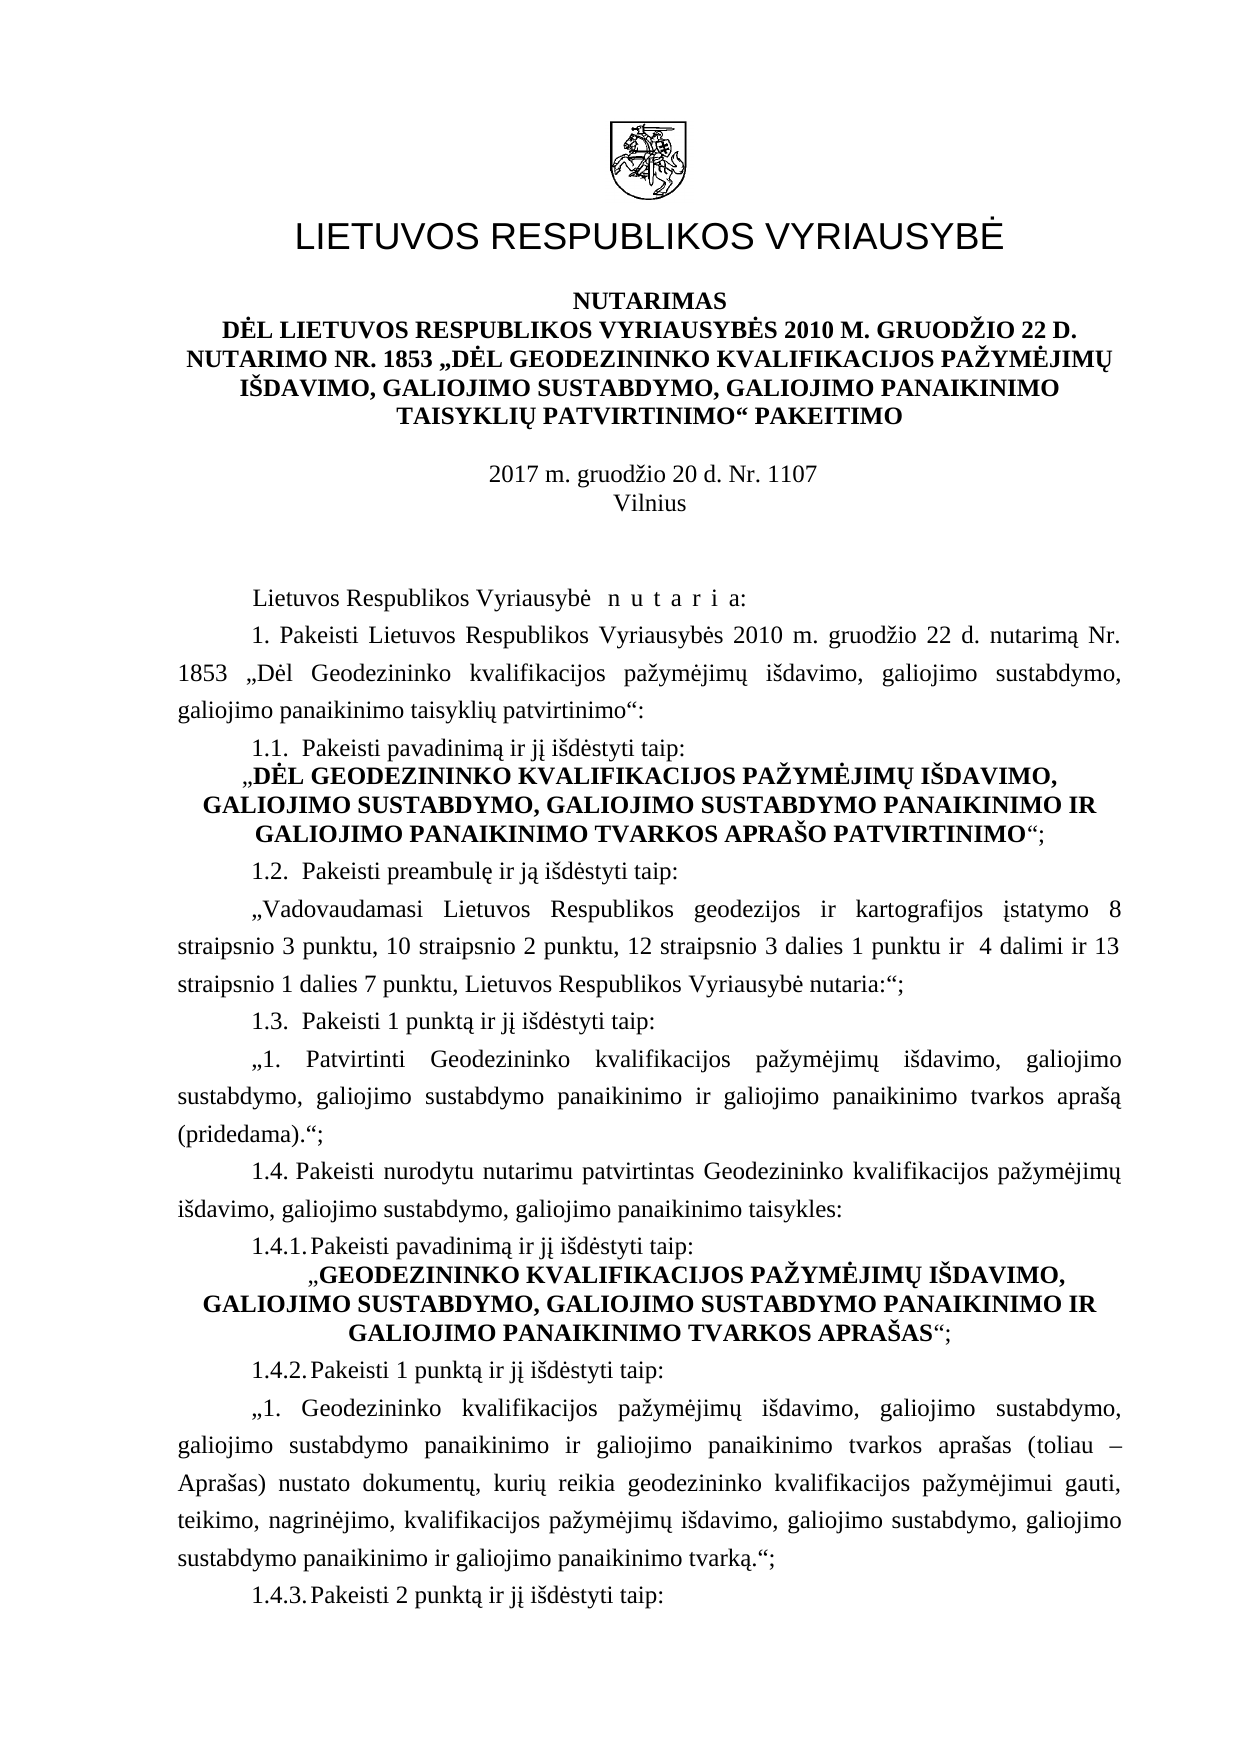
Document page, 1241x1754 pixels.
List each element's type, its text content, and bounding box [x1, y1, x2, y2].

text „1. Geodezininko kvalifikacijos pažymėjimų išdavimo, galiojimo sustabdymo, galiojimo sustabdymo panaikinimo ir galiojimo panaikinimo tvarkos aprašas (toliau – Aprašas) nustato dokumentų, kurių reikia geodezininko kvalifikacijos pažymėjimui gauti, teikimo, nagrinėjimo, kvalifikacijos pažymėjimų išdavimo, galiojimo sustabdymo, galiojimo sustabdymo panaikinimo ir galiojimo panaikinimo tvarką.“; [177, 1384, 1122, 1571]
text 1.2. Pakeisti preambulę ir ją išdėstyti taip: [251, 848, 1122, 885]
text Lietuvos Respublikos Vyriausybė nutaria: [177, 574, 1122, 611]
text „GEODEZININKO KVALIFIKACIJOS PAŽYMĖJIMŲ IŠDAVIMO, GALIOJIMO SUSTABDYMO, GALIOJIMO SUSTABDYMO PANAIKINIMO IR GALIOJIMO PANAIKINIMO TVARKOS APRAŠAS“; [177, 1260, 1122, 1346]
text „Vadovaudamasi Lietuvos Respublikos geodezijos ir kartografijos įstatymo 8 straipsnio 3 punktu, 10 straipsnio 2 punktu, 12 straipsnio 3 dalies 1 punktu ir 4 dalimi ir 13 straipsnio 1 dalies 7 punktu, Lietuvos Respublikos Vyriausybė nutaria:“; [177, 885, 1122, 998]
text Vilnius [177, 488, 1122, 516]
text 1.4.2. Pakeisti 1 punktą ir jį išdėstyti taip: [251, 1346, 1122, 1384]
text 1.3. Pakeisti 1 punktą ir jį išdėstyti taip: [251, 998, 1122, 1035]
text nutarimas [177, 286, 1122, 315]
text „DĖL GEODEZININKO KVALIFIKACIJOS PAŽYMĖJIMŲ IŠDAVIMO, GALIOJIMO SUSTABDYMO, GALIOJIMO SUSTABDYMO PANAIKINIMO IR GALIOJIMO PANAIKINIMO TVARKOS APRAŠO PATVIRTINIMO“; [177, 761, 1122, 848]
text 1.4. Pakeisti nurodytu nutarimu patvirtintas Geodezininko kvalifikacijos pažymėjimų išdavimo, galiojimo sustabdymo, galiojimo panaikinimo taisykles: [177, 1148, 1122, 1223]
text 1.4.1. Pakeisti pavadinimą ir jį išdėstyti taip: [177, 1223, 1122, 1260]
text DĖL LIETUVOS RESPUBLIKOS VYRIAUSYBĖS 2010 M. GRUODŽIO 22 D. NUTARIMO NR. 1853 „DĖL GEODEZININKO KVALIFIKACIJOS PAŽYMĖJIMŲ IŠDAVIMO, GALIOJIMO SUSTABDYMO, GALIOJIMO PANAIKINIMO TAISYKLIŲ PATVIRTINIMO“ PAKEITIMO [177, 315, 1122, 430]
text 2017 m. gruodžio 20 d. Nr. 1107 [177, 459, 1122, 488]
text 1.4.3. Pakeisti 2 punktą ir jį išdėstyti taip: [251, 1571, 1122, 1609]
text 1. Pakeisti Lietuvos Respublikos Vyriausybės 2010 m. gruodžio 22 d. nutarimą Nr. 1853 „Dėl Geodezininko kvalifikacijos pažymėjimų išdavimo, galiojimo sustabdymo, galiojimo panaikinimo taisyklių patvirtinimo“: [177, 611, 1122, 724]
text „1. Patvirtinti Geodezininko kvalifikacijos pažymėjimų išdavimo, galiojimo sustabdymo, galiojimo sustabdymo panaikinimo ir galiojimo panaikinimo tvarkos aprašą (pridedama).“; [177, 1035, 1122, 1148]
text 1.1. Pakeisti pavadinimą ir jį išdėstyti taip: [251, 724, 1122, 761]
text Lietuvos Respublikos Vyriausybė [177, 214, 1122, 258]
